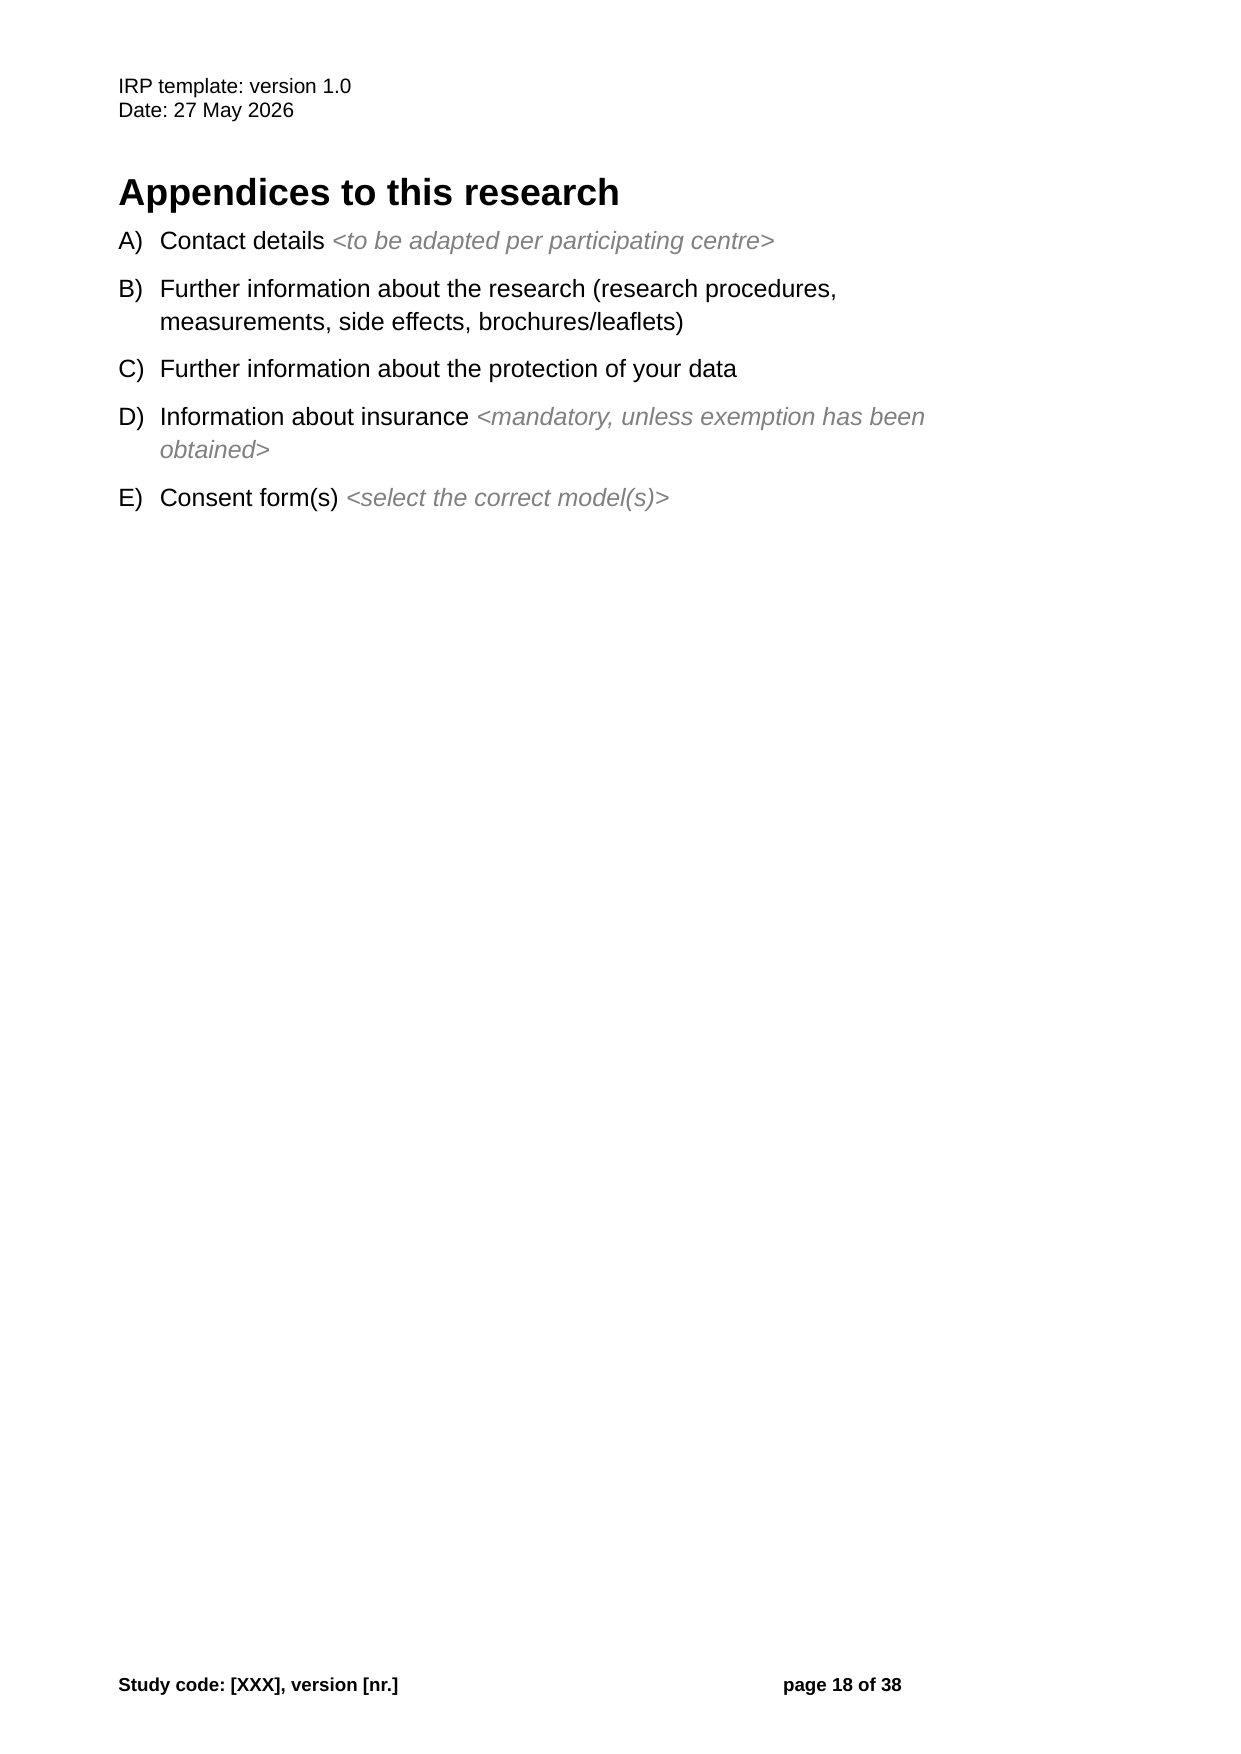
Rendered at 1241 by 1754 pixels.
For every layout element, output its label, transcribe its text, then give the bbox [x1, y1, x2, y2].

list Information about insurance <mandatory, unless exemption has been obtained> [118, 402, 1004, 464]
list Consent form(s) <select the correct model(s)> [118, 483, 1004, 511]
list Further information about the research (research procedures, measurements, side effects, brochures/leaflets) [118, 274, 1004, 336]
list Further information about the protection of your data [118, 354, 1004, 383]
list Contact details <to be adapted per participating centre> [118, 226, 1004, 255]
subtitle Appendices to this research [118, 171, 1004, 214]
